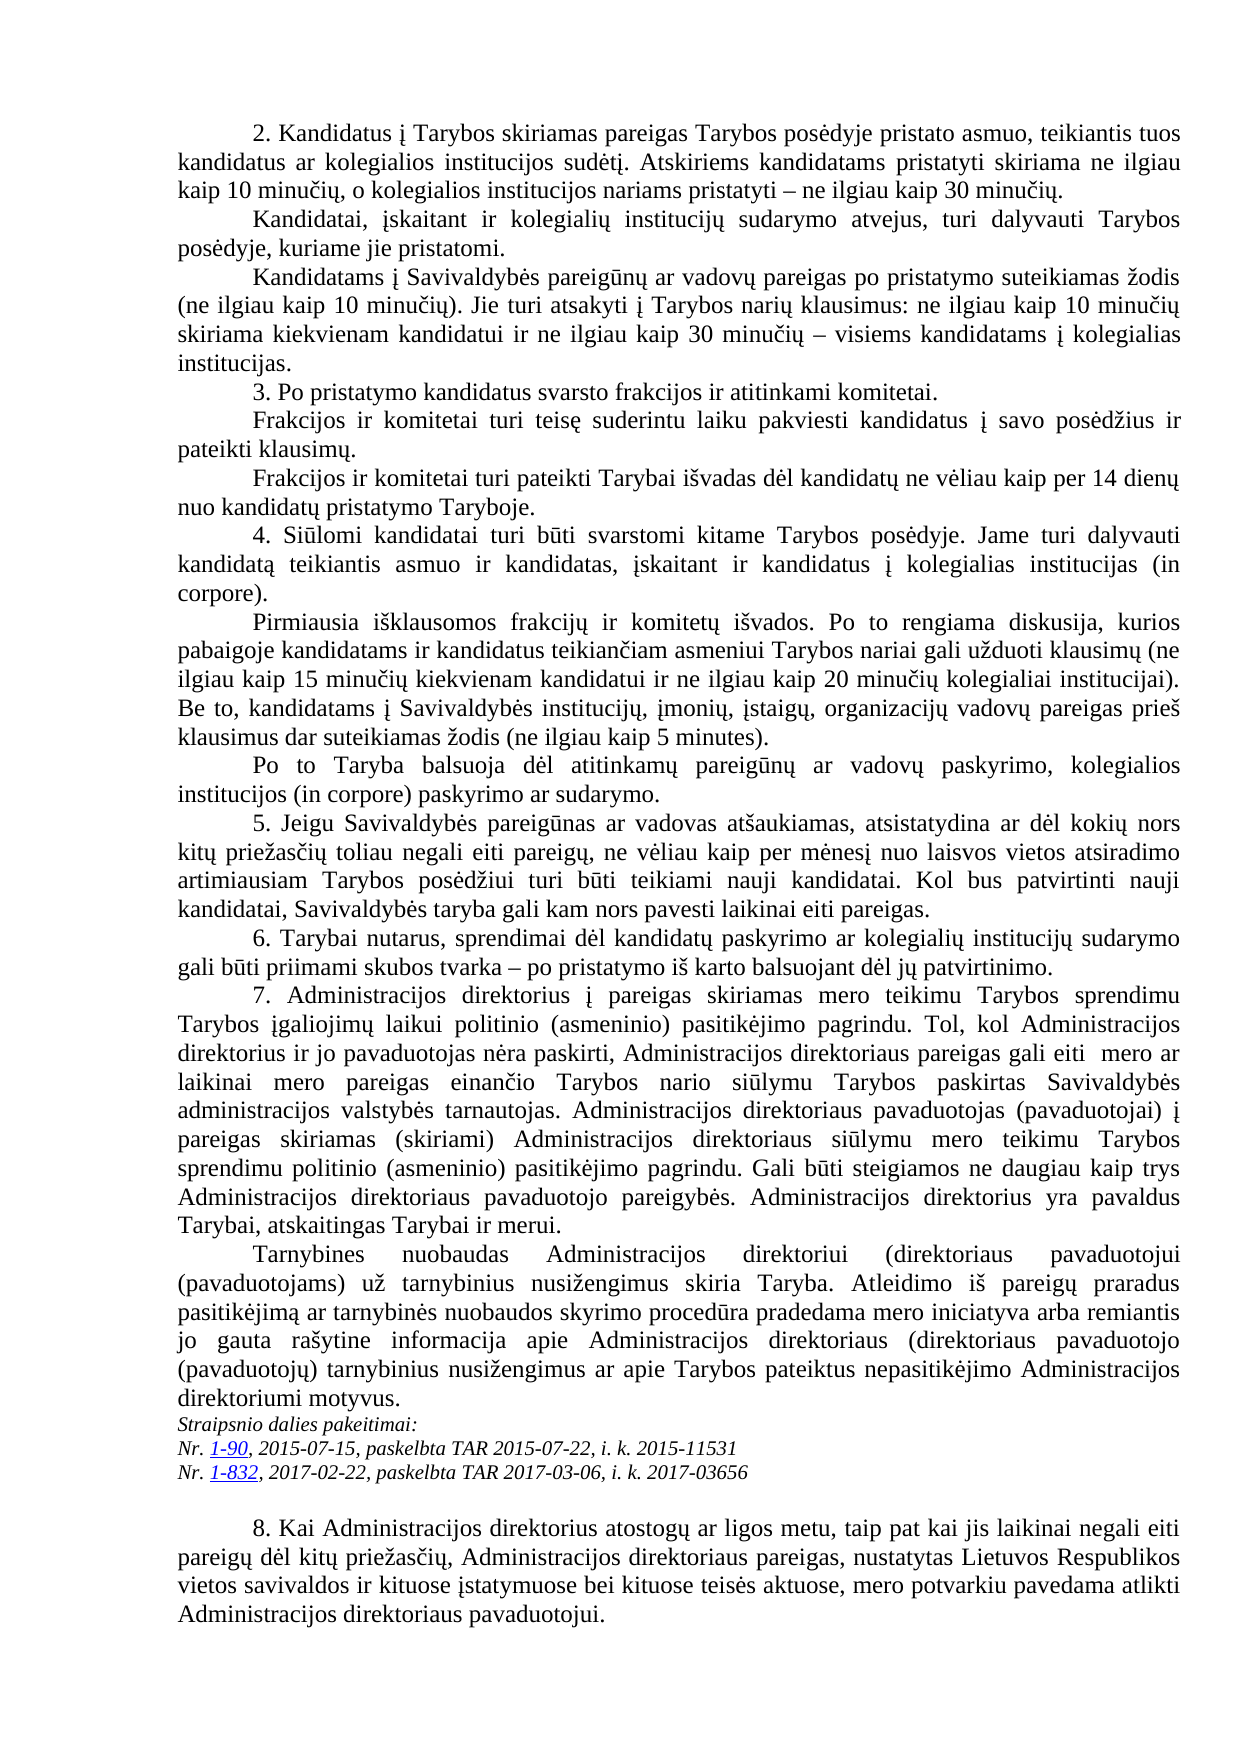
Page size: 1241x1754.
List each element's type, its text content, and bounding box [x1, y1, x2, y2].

text Frakcijos ir komitetai turi pateikti Tarybai išvadas dėl kandidatų ne vėliau kaip per 14 dienų nuo kandidatų pristatymo Taryboje. [177, 463, 1181, 521]
text 2. Kandidatus į Tarybos skiriamas pareigas Tarybos posėdyje pristato asmuo, teikiantis tuos kandidatus ar kolegialios institucijos sudėtį. Atskiriems kandidatams pristatyti skiriama ne ilgiau kaip 10 minučių, o kolegialios institucijos nariams pristatyti – ne ilgiau kaip 30 minučių. [177, 118, 1181, 204]
text 8. Kai Administracijos direktorius atostogų ar ligos metu, taip pat kai jis laikinai negali eiti pareigų dėl kitų priežasčių, Administracijos direktoriaus pareigas, nustatytas Lietuvos Respublikos vietos savivaldos ir kituose įstatymuose bei kituose teisės aktuose, mero potvarkiu pavedama atlikti Administracijos direktoriaus pavaduotojui. [177, 1513, 1181, 1628]
text Straipsnio dalies pakeitimai: [177, 1412, 1181, 1436]
text 4. Siūlomi kandidatai turi būti svarstomi kitame Tarybos posėdyje. Jame turi dalyvauti kandidatą teikiantis asmuo ir kandidatas, įskaitant ir kandidatus į kolegialias institucijas (in corpore). [177, 521, 1181, 607]
text Pirmiausia išklausomos frakcijų ir komitetų išvados. Po to rengiama diskusija, kurios pabaigoje kandidatams ir kandidatus teikiančiam asmeniui Tarybos nariai gali užduoti klausimų (ne ilgiau kaip 15 minučių kiekvienam kandidatui ir ne ilgiau kaip 20 minučių kolegialiai institucijai). Be to, kandidatams į Savivaldybės institucijų, įmonių, įstaigų, organizacijų vadovų pareigas prieš klausimus dar suteikiamas žodis (ne ilgiau kaip 5 minutes). [177, 607, 1181, 751]
text 7. Administracijos direktorius į pareigas skiriamas mero teikimu Tarybos sprendimu Tarybos įgaliojimų laikui politinio (asmeninio) pasitikėjimo pagrindu. Tol, kol Administracijos direktorius ir jo pavaduotojas nėra paskirti, Administracijos direktoriaus pareigas gali eiti mero ar laikinai mero pareigas einančio Tarybos nario siūlymu Tarybos paskirtas Savivaldybės administracijos valstybės tarnautojas. Administracijos direktoriaus pavaduotojas (pavaduotojai) į pareigas skiriamas (skiriami) Administracijos direktoriaus siūlymu mero teikimu Tarybos sprendimu politinio (asmeninio) pasitikėjimo pagrindu. Gali būti steigiamos ne daugiau kaip trys Administracijos direktoriaus pavaduotojo pareigybės. Administracijos direktorius yra pavaldus Tarybai, atskaitingas Tarybai ir merui. [177, 981, 1181, 1239]
text 6. Tarybai nutarus, sprendimai dėl kandidatų paskyrimo ar kolegialių institucijų sudarymo gali būti priimami skubos tvarka – po pristatymo iš karto balsuojant dėl jų patvirtinimo. [177, 923, 1181, 981]
text 3. Po pristatymo kandidatus svarsto frakcijos ir atitinkami komitetai. [177, 377, 1181, 406]
text Frakcijos ir komitetai turi teisę suderintu laiku pakviesti kandidatus į savo posėdžius ir pateikti klausimų. [177, 406, 1181, 463]
text Nr. 1-832, 2017-02-22, paskelbta TAR 2017-03-06, i. k. 2017-03656 [177, 1460, 1181, 1484]
text Kandidatams į Savivaldybės pareigūnų ar vadovų pareigas po pristatymo suteikiamas žodis (ne ilgiau kaip 10 minučių). Jie turi atsakyti į Tarybos narių klausimus: ne ilgiau kaip 10 minučių skiriama kiekvienam kandidatui ir ne ilgiau kaip 30 minučių – visiems kandidatams į kolegialias institucijas. [177, 262, 1181, 377]
text Tarnybines nuobaudas Administracijos direktoriui (direktoriaus pavaduotojui (pavaduotojams) už tarnybinius nusižengimus skiria Taryba. Atleidimo iš pareigų praradus pasitikėjimą ar tarnybinės nuobaudos skyrimo procedūra pradedama mero iniciatyva arba remiantis jo gauta rašytine informacija apie Administracijos direktoriaus (direktoriaus pavaduotojo (pavaduotojų) tarnybinius nusižengimus ar apie Tarybos pateiktus nepasitikėjimo Administracijos direktoriumi motyvus. [177, 1239, 1181, 1412]
text Po to Taryba balsuoja dėl atitinkamų pareigūnų ar vadovų paskyrimo, kolegialios institucijos (in corpore) paskyrimo ar sudarymo. [177, 751, 1181, 808]
text 5. Jeigu Savivaldybės pareigūnas ar vadovas atšaukiamas, atsistatydina ar dėl kokių nors kitų priežasčių toliau negali eiti pareigų, ne vėliau kaip per mėnesį nuo laisvos vietos atsiradimo artimiausiam Tarybos posėdžiui turi būti teikiami nauji kandidatai. Kol bus patvirtinti nauji kandidatai, Savivaldybės taryba gali kam nors pavesti laikinai eiti pareigas. [177, 808, 1181, 923]
text Nr. 1-90, 2015-07-15, paskelbta TAR 2015-07-22, i. k. 2015-11531 [177, 1436, 1181, 1460]
text Kandidatai, įskaitant ir kolegialių institucijų sudarymo atvejus, turi dalyvauti Tarybos posėdyje, kuriame jie pristatomi. [177, 204, 1181, 262]
